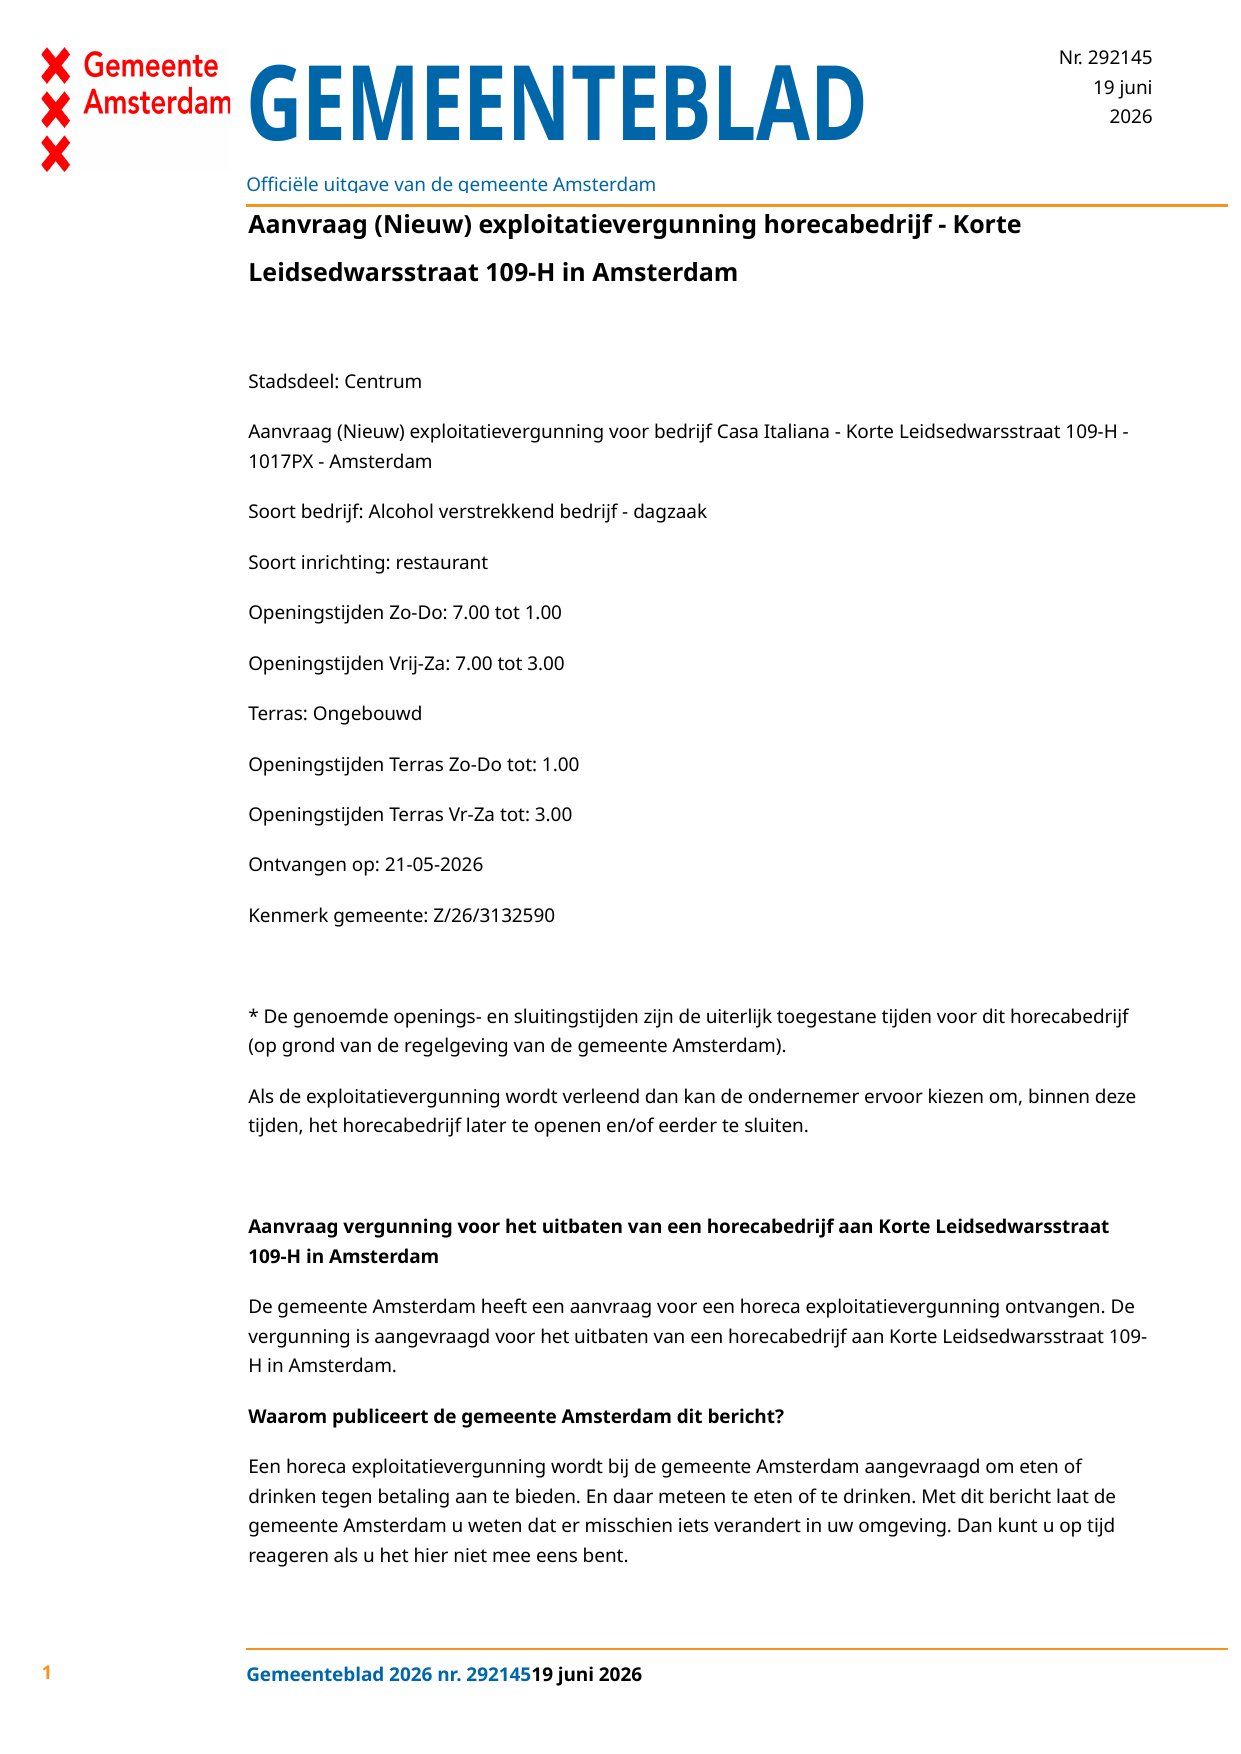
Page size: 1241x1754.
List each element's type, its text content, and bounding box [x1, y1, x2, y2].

text Soort inrichting: restaurant [248, 549, 1152, 575]
text De gemeente Amsterdam heeft een aanvraag voor een horeca exploitatievergunning ontvangen. De vergunning is aangevraagd voor het uitbaten van een horecabedrijf aan Korte Leidsedwarsstraat 109-H in Amsterdam. [248, 1293, 1152, 1378]
text * De genoemde openings- en sluitingstijden zijn de uiterlijk toegestane tijden voor dit horecabedrijf (op grond van de regelgeving van de gemeente Amsterdam). [248, 1003, 1152, 1058]
text Kenmerk gemeente: Z/26/3132590 [248, 902, 1152, 928]
text Openingstijden Terras Zo-Do tot: 1.00 [248, 751, 1152, 777]
picture [41, 47, 231, 172]
text Een horeca exploitatievergunning wordt bij de gemeente Amsterdam aangevraagd om eten of drinken tegen betaling aan te bieden. En daar meteen te eten of te drinken. Met dit bericht laat de gemeente Amsterdam u weten dat er misschien iets verandert in uw omgeving. Dan kunt u op tijd reageren als u het hier niet mee eens bent. [248, 1453, 1152, 1568]
text Aanvraag vergunning voor het uitbaten van een horecabedrijf aan Korte Leidsedwarsstraat 109-H in Amsterdam [248, 1213, 1152, 1269]
text Aanvraag (Nieuw) exploitatievergunning voor bedrijf Casa Italiana - Korte Leidsedwarsstraat 109-H - 1017PX - Amsterdam [248, 419, 1152, 474]
text Als de exploitatievergunning wordt verleend dan kan de ondernemer ervoor kiezen om, binnen deze tijden, het horecabedrijf later te openen en/of eerder te sluiten. [248, 1083, 1152, 1138]
text Soort bedrijf: Alcohol verstrekkend bedrijf - dagzaak [248, 499, 1152, 524]
text Openingstijden Vrij-Za: 7.00 tot 3.00 [248, 650, 1152, 676]
text Stadsdeel: Centrum [248, 368, 1152, 394]
text Waarom publiceert de gemeente Amsterdam dit bericht? [248, 1403, 1152, 1429]
text Terras: Ongebouwd [248, 700, 1152, 726]
text Ontvangen op: 21-05-2026 [248, 852, 1152, 877]
text Openingstijden Zo-Do: 7.00 tot 1.00 [248, 599, 1152, 625]
text Aanvraag (Nieuw) exploitatievergunning horecabedrijf - Korte Leidsedwarsstraat 109-H in Amsterdam [248, 207, 1152, 288]
text Openingstijden Terras Vr-Za tot: 3.00 [248, 801, 1152, 827]
